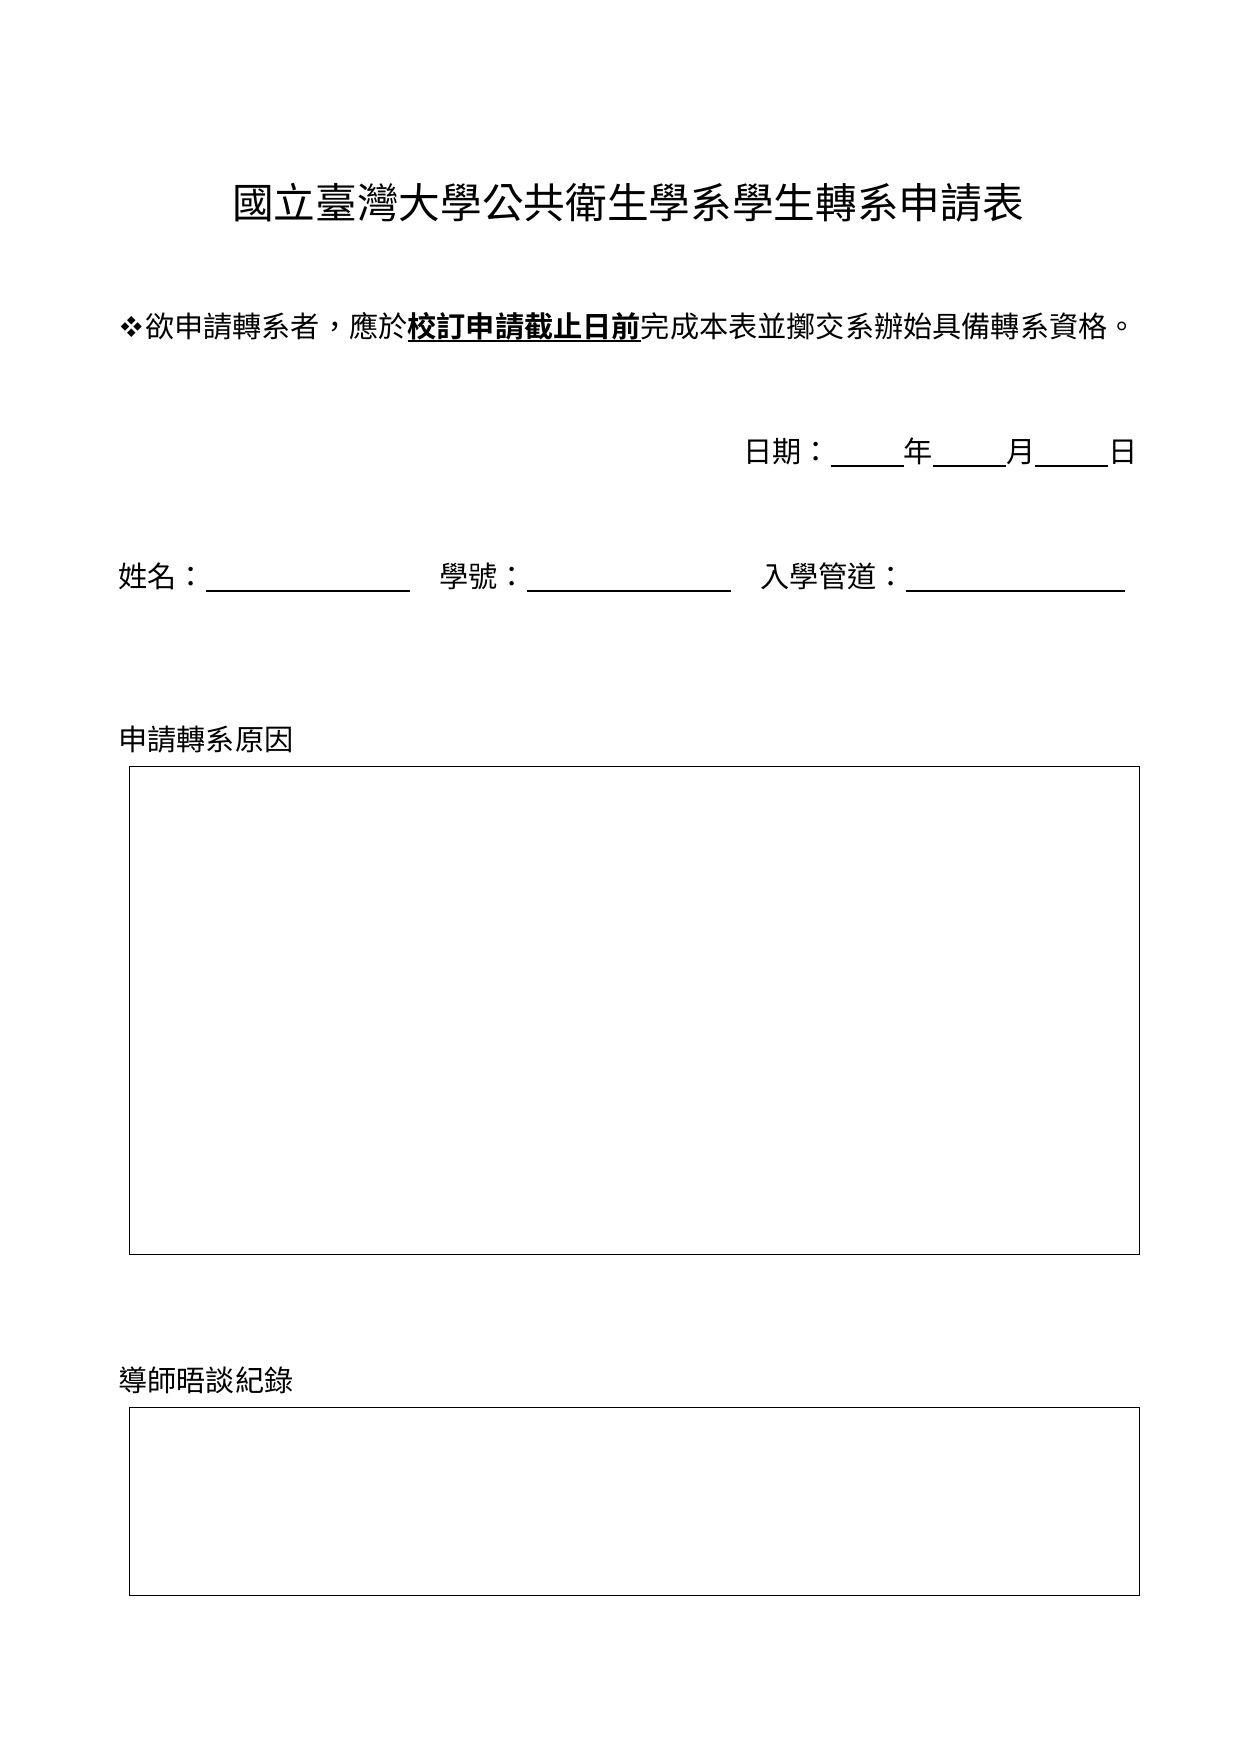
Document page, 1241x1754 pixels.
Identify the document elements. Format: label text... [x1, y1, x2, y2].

table_header [130, 767, 1139, 1254]
table_header [130, 1408, 1139, 1595]
text 導師晤談紀錄 [118, 1337, 1137, 1399]
text 國立臺灣大學公共衛生學系學生轉系申請表 [118, 158, 1137, 221]
text 日期： 年 月 日 [118, 408, 1137, 471]
text 申請轉系原因 [118, 696, 1137, 758]
text 欲申請轉系者，應於校訂申請截止日前完成本表並擲交系辦始具備轉系資格。 [118, 283, 1137, 346]
text 姓名： 學號： 入學管道： [118, 533, 1137, 596]
